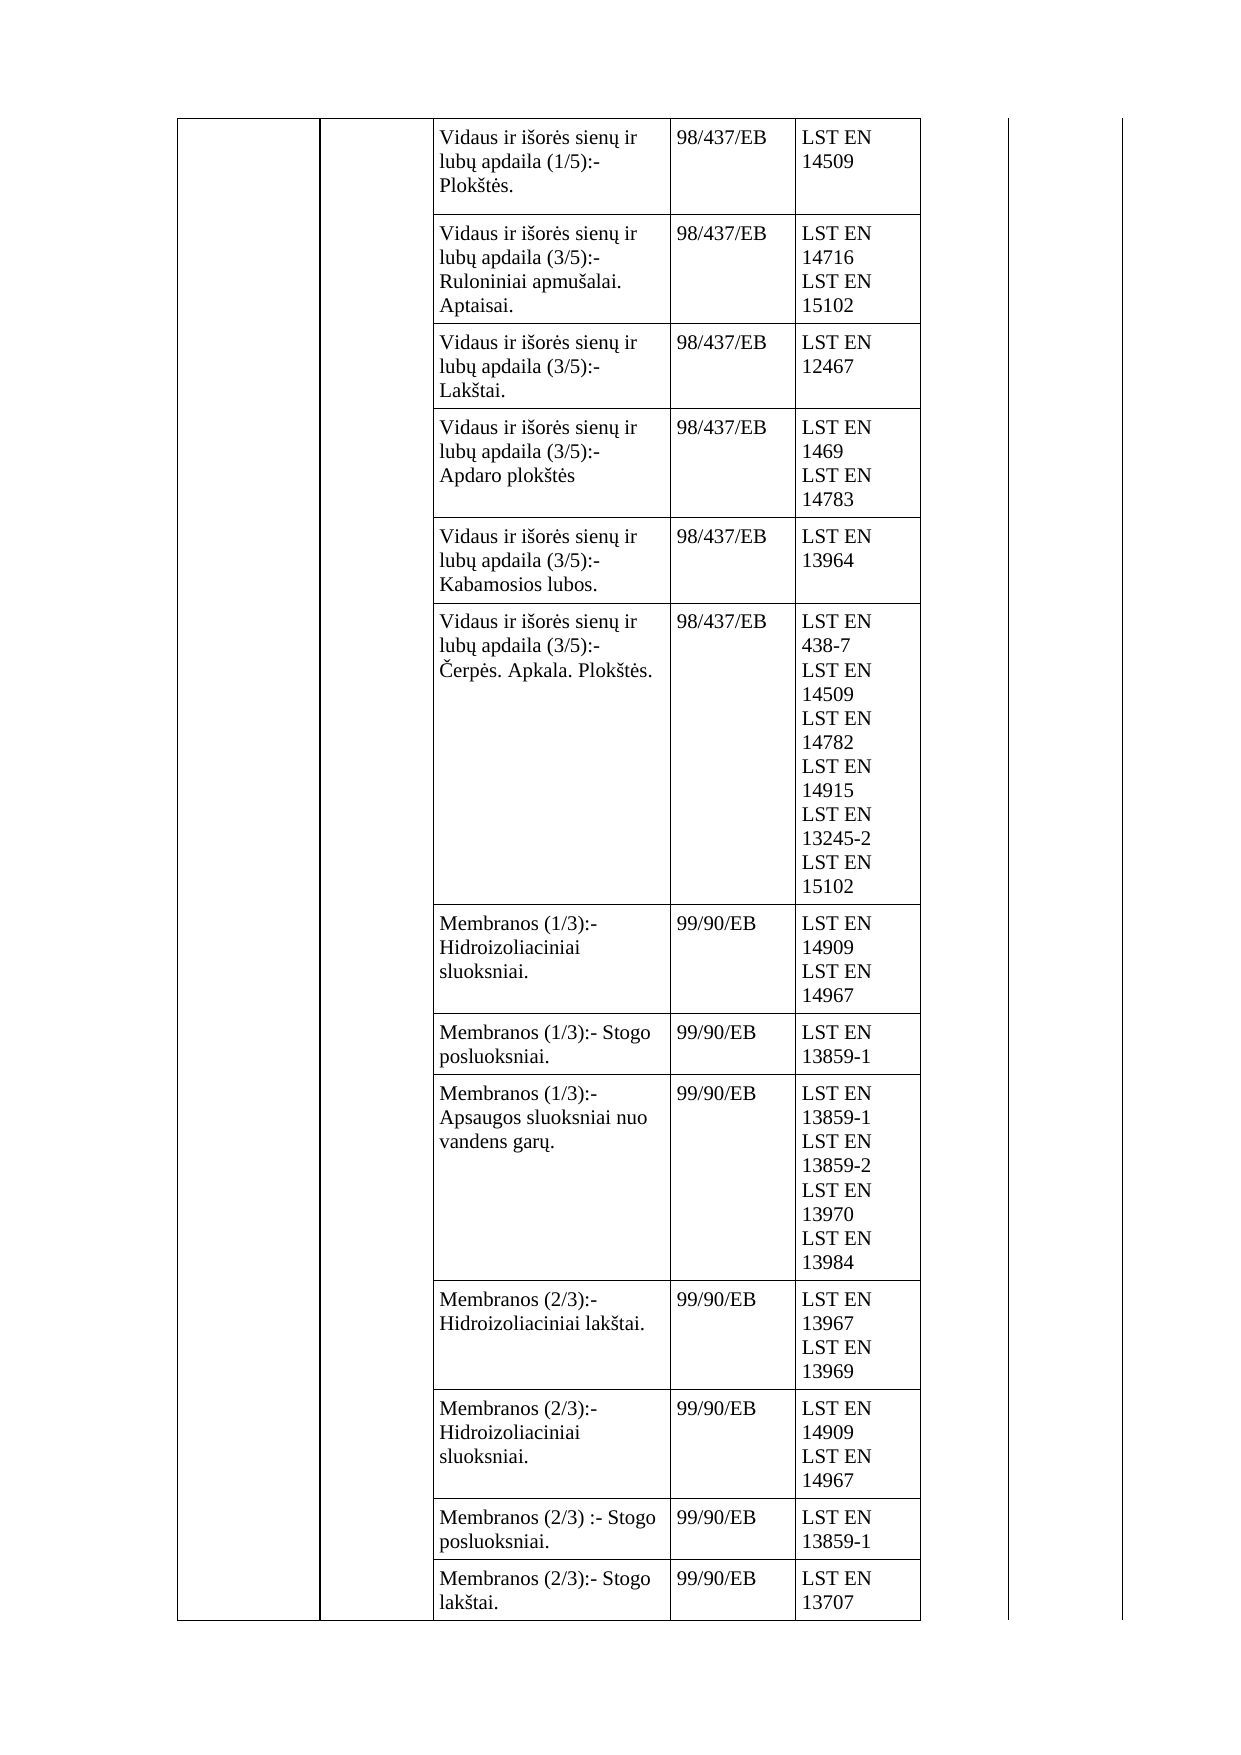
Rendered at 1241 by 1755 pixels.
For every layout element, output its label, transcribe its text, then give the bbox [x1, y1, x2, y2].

table_cell 99/90/EB [671, 905, 795, 1013]
table_cell [921, 214, 1008, 323]
table_cell [921, 1280, 1008, 1389]
table_cell [321, 119, 433, 1620]
table_cell 99/90/EB [671, 1075, 795, 1280]
table_cell [921, 1013, 1008, 1074]
table_cell LST EN 13859-1 [796, 1499, 920, 1559]
table_cell Membranos (2/3) :- Stogo posluoksniai. [434, 1499, 670, 1559]
table_cell LST EN 13859-1 [796, 1014, 920, 1074]
table_cell LST EN 14716 LST EN 15102 [796, 215, 920, 323]
table_cell [921, 1074, 1008, 1280]
table_cell 99/90/EB [671, 1390, 795, 1498]
table_cell 99/90/EB [671, 1014, 795, 1074]
table_cell 98/437/EB [671, 409, 795, 517]
table_cell [1009, 1389, 1122, 1498]
table_cell 99/90/EB [671, 1499, 795, 1559]
table_cell LST EN 13859-1 LST EN 13859-2 LST EN 13970 LST EN 13984 [796, 1075, 920, 1280]
table_cell [1009, 1498, 1122, 1559]
table_cell [1009, 214, 1122, 323]
table_cell Membranos (2/3):- Hidroizoliaciniai sluoksniai. [434, 1390, 670, 1498]
table_cell 98/437/EB [671, 324, 795, 408]
table_cell LST EN 14509 [796, 119, 920, 214]
table_cell [1009, 118, 1122, 214]
table_cell 98/437/EB [671, 604, 795, 904]
table_cell Vidaus ir išorės sienų ir lubų apdaila (3/5):- Ruloniniai apmušalai. Aptaisai. [434, 215, 670, 323]
table_cell LST EN 13964 [796, 518, 920, 602]
table_cell [1009, 1280, 1122, 1389]
table_cell LST EN 13707 [796, 1560, 920, 1620]
table_cell 98/437/EB [671, 518, 795, 602]
table_cell [1009, 904, 1122, 1013]
table_cell Vidaus ir išorės sienų ir lubų apdaila (3/5):- Lakštai. [434, 324, 670, 408]
table_cell [1009, 517, 1122, 602]
table_cell [1009, 1074, 1122, 1280]
table_cell [921, 118, 1008, 214]
table_cell Vidaus ir išorės sienų ir lubų apdaila (3/5):- Čerpės. Apkala. Plokštės. [434, 604, 670, 904]
table_cell LST EN 12467 [796, 324, 920, 408]
table_cell [1009, 408, 1122, 517]
table_cell LST EN 13967 LST EN 13969 [796, 1281, 920, 1389]
table_cell Membranos (1/3):- Hidroizoliaciniai sluoksniai. [434, 905, 670, 1013]
table_cell [921, 408, 1008, 517]
table_cell LST EN 438-7 LST EN 14509 LST EN 14782 LST EN 14915 LST EN 13245-2 LST EN 15102 [796, 604, 920, 904]
table_cell Membranos (1/3):- Apsaugos sluoksniai nuo vandens garų. [434, 1075, 670, 1280]
table_cell [921, 517, 1008, 602]
table_cell [921, 1389, 1008, 1498]
table_cell LST EN 14909 LST EN 14967 [796, 1390, 920, 1498]
table_cell Membranos (2/3):- Stogo lakštai. [434, 1560, 670, 1620]
table_cell [921, 1498, 1008, 1559]
table_cell [1009, 323, 1122, 408]
table_cell [921, 1559, 1008, 1620]
table_cell [1009, 1013, 1122, 1074]
table_cell Vidaus ir išorės sienų ir lubų apdaila (1/5):- Plokštės. [434, 119, 670, 214]
table_cell Membranos (2/3):- Hidroizoliaciniai lakštai. [434, 1281, 670, 1389]
table_cell [921, 603, 1008, 904]
table_cell [921, 323, 1008, 408]
table_cell [921, 904, 1008, 1013]
table_cell 99/90/EB [671, 1560, 795, 1620]
table_cell LST EN 14909 LST EN 14967 [796, 905, 920, 1013]
table_cell Membranos (1/3):- Stogo posluoksniai. [434, 1014, 670, 1074]
table_cell [178, 119, 319, 1620]
table_cell [1009, 603, 1122, 904]
table_cell Vidaus ir išorės sienų ir lubų apdaila (3/5):- Apdaro plokštės [434, 409, 670, 517]
table_cell 98/437/EB [671, 119, 795, 214]
table_cell [1009, 1559, 1122, 1620]
table_cell 98/437/EB [671, 215, 795, 323]
table_cell Vidaus ir išorės sienų ir lubų apdaila (3/5):- Kabamosios lubos. [434, 518, 670, 602]
table_cell LST EN 1469 LST EN 14783 [796, 409, 920, 517]
table_cell 99/90/EB [671, 1281, 795, 1389]
